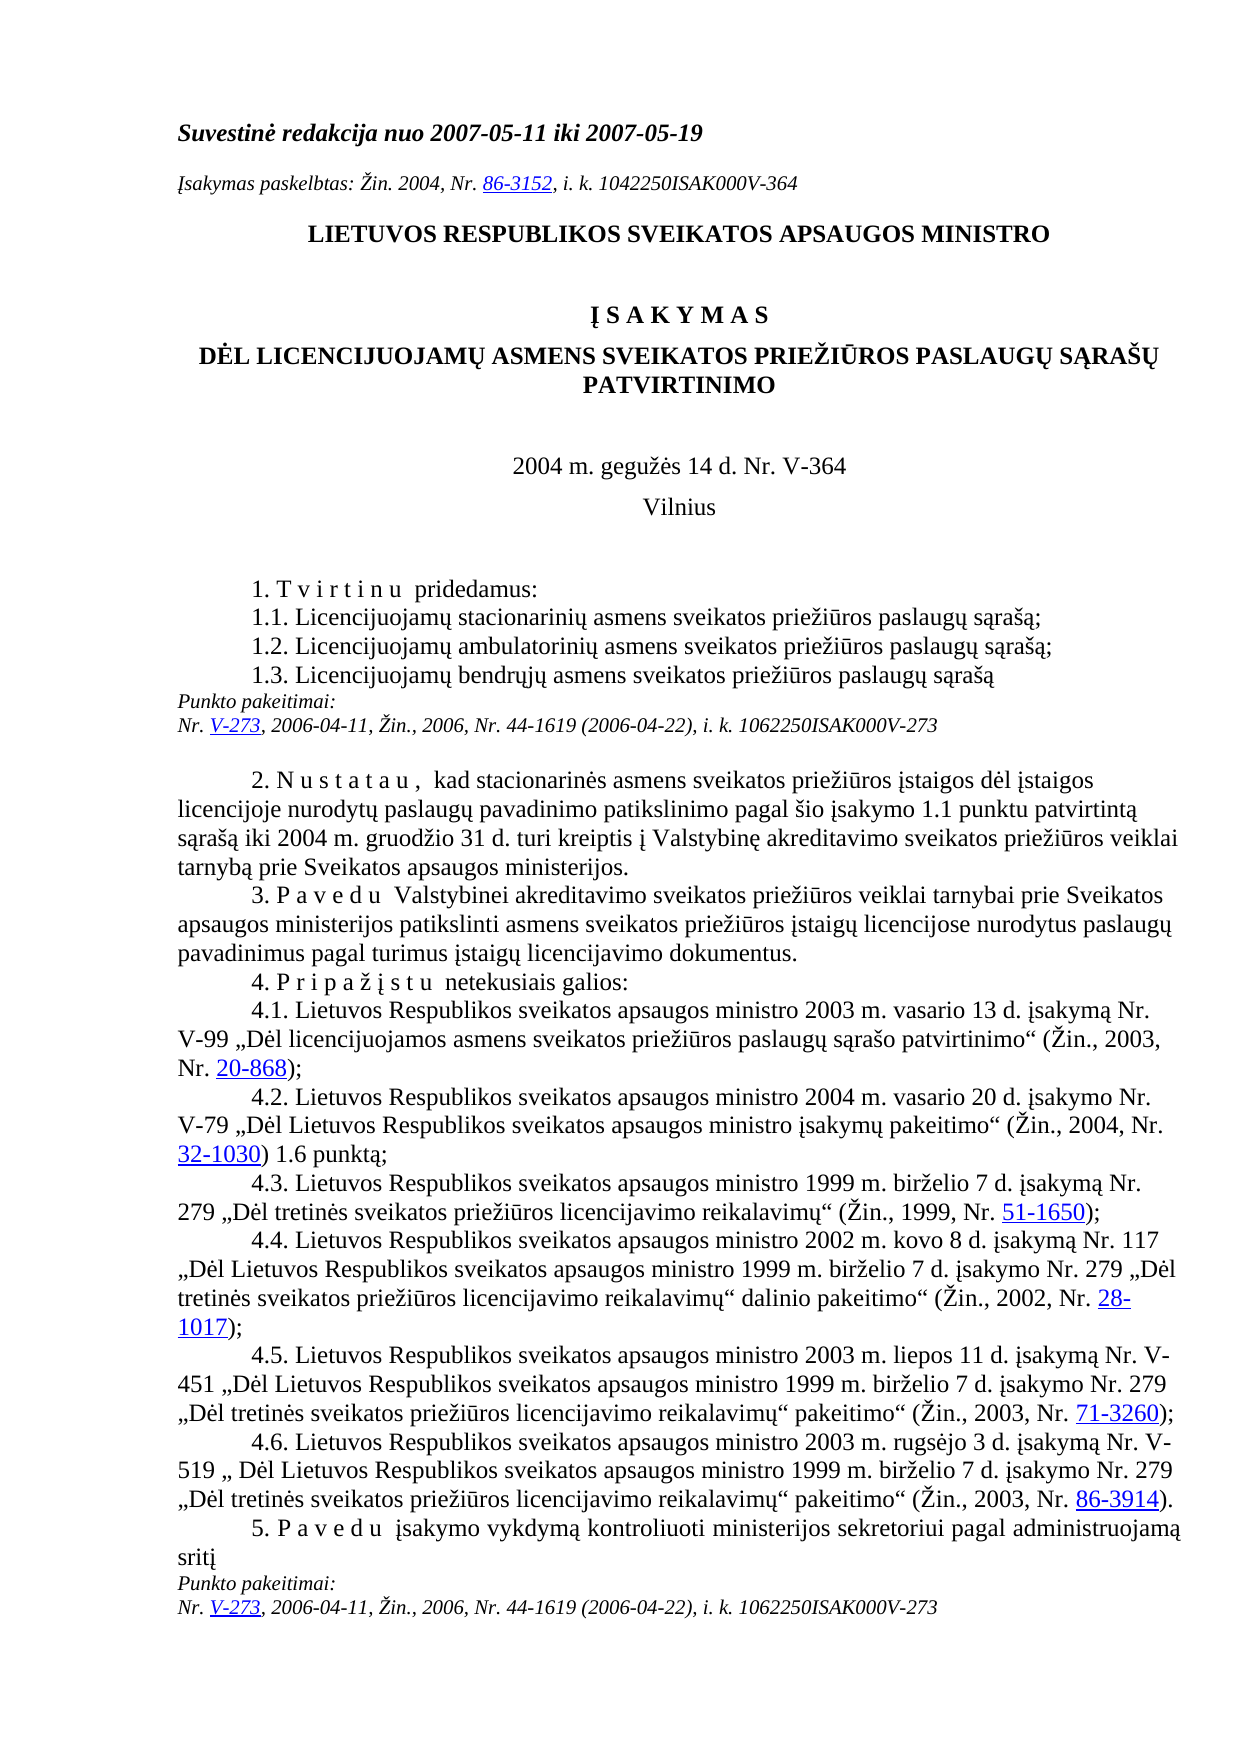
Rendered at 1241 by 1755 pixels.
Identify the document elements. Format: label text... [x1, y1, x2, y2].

text 1.1. Licencijuojamų stacionarinių asmens sveikatos priežiūros paslaugų sąrašą; [177, 602, 1181, 631]
text 4.4. Lietuvos Respublikos sveikatos apsaugos ministro 2002 m. kovo 8 d. įsakymą Nr. 117 „Dėl Lietuvos Respublikos sveikatos apsaugos ministro 1999 m. birželio 7 d. įsakymo Nr. 279 „Dėl tretinės sveikatos priežiūros licencijavimo reikalavimų“ dalinio pakeitimo“ (Žin., 2002, Nr. 28-1017); [177, 1226, 1181, 1341]
text Nr. V-273, 2006-04-11, Žin., 2006, Nr. 44-1619 (2006-04-22), i. k. 1062250ISAK000V-273 [177, 1594, 1181, 1619]
text 3. Pavedu Valstybinei akreditavimo sveikatos priežiūros veiklai tarnybai prie Sveikatos apsaugos ministerijos patikslinti asmens sveikatos priežiūros įstaigų licencijose nurodytus paslaugų pavadinimus pagal turimus įstaigų licencijavimo dokumentus. [177, 881, 1181, 967]
text 2004 m. gegužės 14 d. Nr. V-364 [177, 451, 1181, 480]
text 4.6. Lietuvos Respublikos sveikatos apsaugos ministro 2003 m. rugsėjo 3 d. įsakymą Nr. V-519 „ Dėl Lietuvos Respublikos sveikatos apsaugos ministro 1999 m. birželio 7 d. įsakymo Nr. 279 „Dėl tretinės sveikatos priežiūros licencijavimo reikalavimų“ pakeitimo“ (Žin., 2003, Nr. 86-3914). [177, 1427, 1181, 1513]
text 4.3. Lietuvos Respublikos sveikatos apsaugos ministro 1999 m. birželio 7 d. įsakymą Nr. 279 „Dėl tretinės sveikatos priežiūros licencijavimo reikalavimų“ (Žin., 1999, Nr. 51-1650); [177, 1168, 1181, 1226]
text Nr. V-273, 2006-04-11, Žin., 2006, Nr. 44-1619 (2006-04-22), i. k. 1062250ISAK000V-273 [177, 713, 1181, 737]
text Punkto pakeitimai: [177, 689, 1181, 713]
text Punkto pakeitimai: [177, 1571, 1181, 1594]
text 4. Pripažįstu netekusiais galios: [177, 967, 1181, 996]
text 5. Pavedu įsakymo vykdymą kontroliuoti ministerijos sekretoriui pagal administruojamą sritį [177, 1513, 1181, 1571]
text 4.2. Lietuvos Respublikos sveikatos apsaugos ministro 2004 m. vasario 20 d. įsakymo Nr. V-79 „Dėl Lietuvos Respublikos sveikatos apsaugos ministro įsakymų pakeitimo“ (Žin., 2004, Nr. 32-1030) 1.6 punktą; [177, 1082, 1181, 1168]
text LIETUVOS RESPUBLIKOS SVEIKATOS APSAUGOS MINISTRO [177, 219, 1181, 248]
text Į S A K Y M A S [177, 301, 1181, 329]
text 4.1. Lietuvos Respublikos sveikatos apsaugos ministro 2003 m. vasario 13 d. įsakymą Nr. V-99 „Dėl licencijuojamos asmens sveikatos priežiūros paslaugų sąrašo patvirtinimo“ (Žin., 2003, Nr. 20-868); [177, 996, 1181, 1082]
text 1.3. Licencijuojamų bendrųjų asmens sveikatos priežiūros paslaugų sąrašą [177, 660, 1181, 689]
text Suvestinė redakcija nuo 2007-05-11 iki 2007-05-19 [177, 118, 1181, 147]
text 1. Tvirtinu pridedamus: [177, 574, 1181, 602]
text DĖL LICENCIJUOJAMŲ ASMENS SVEIKATOS PRIEŽIŪROS PASLAUGŲ SĄRAŠŲ PATVIRTINIMO [177, 341, 1181, 399]
text 1.2. Licencijuojamų ambulatorinių asmens sveikatos priežiūros paslaugų sąrašą; [177, 631, 1181, 660]
text 4.5. Lietuvos Respublikos sveikatos apsaugos ministro 2003 m. liepos 11 d. įsakymą Nr. V-451 „Dėl Lietuvos Respublikos sveikatos apsaugos ministro 1999 m. birželio 7 d. įsakymo Nr. 279 „Dėl tretinės sveikatos priežiūros licencijavimo reikalavimų“ pakeitimo“ (Žin., 2003, Nr. 71-3260); [177, 1341, 1181, 1427]
text 2. Nustatau, kad stacionarinės asmens sveikatos priežiūros įstaigos dėl įstaigos licencijoje nurodytų paslaugų pavadinimo patikslinimo pagal šio įsakymo 1.1 punktu patvirtintą sąrašą iki 2004 m. gruodžio 31 d. turi kreiptis į Valstybinę akreditavimo sveikatos priežiūros veiklai tarnybą prie Sveikatos apsaugos ministerijos. [177, 766, 1181, 881]
text Įsakymas paskelbtas: Žin. 2004, Nr. 86-3152, i. k. 1042250ISAK000V-364 [177, 171, 1181, 195]
text Vilnius [177, 492, 1181, 521]
